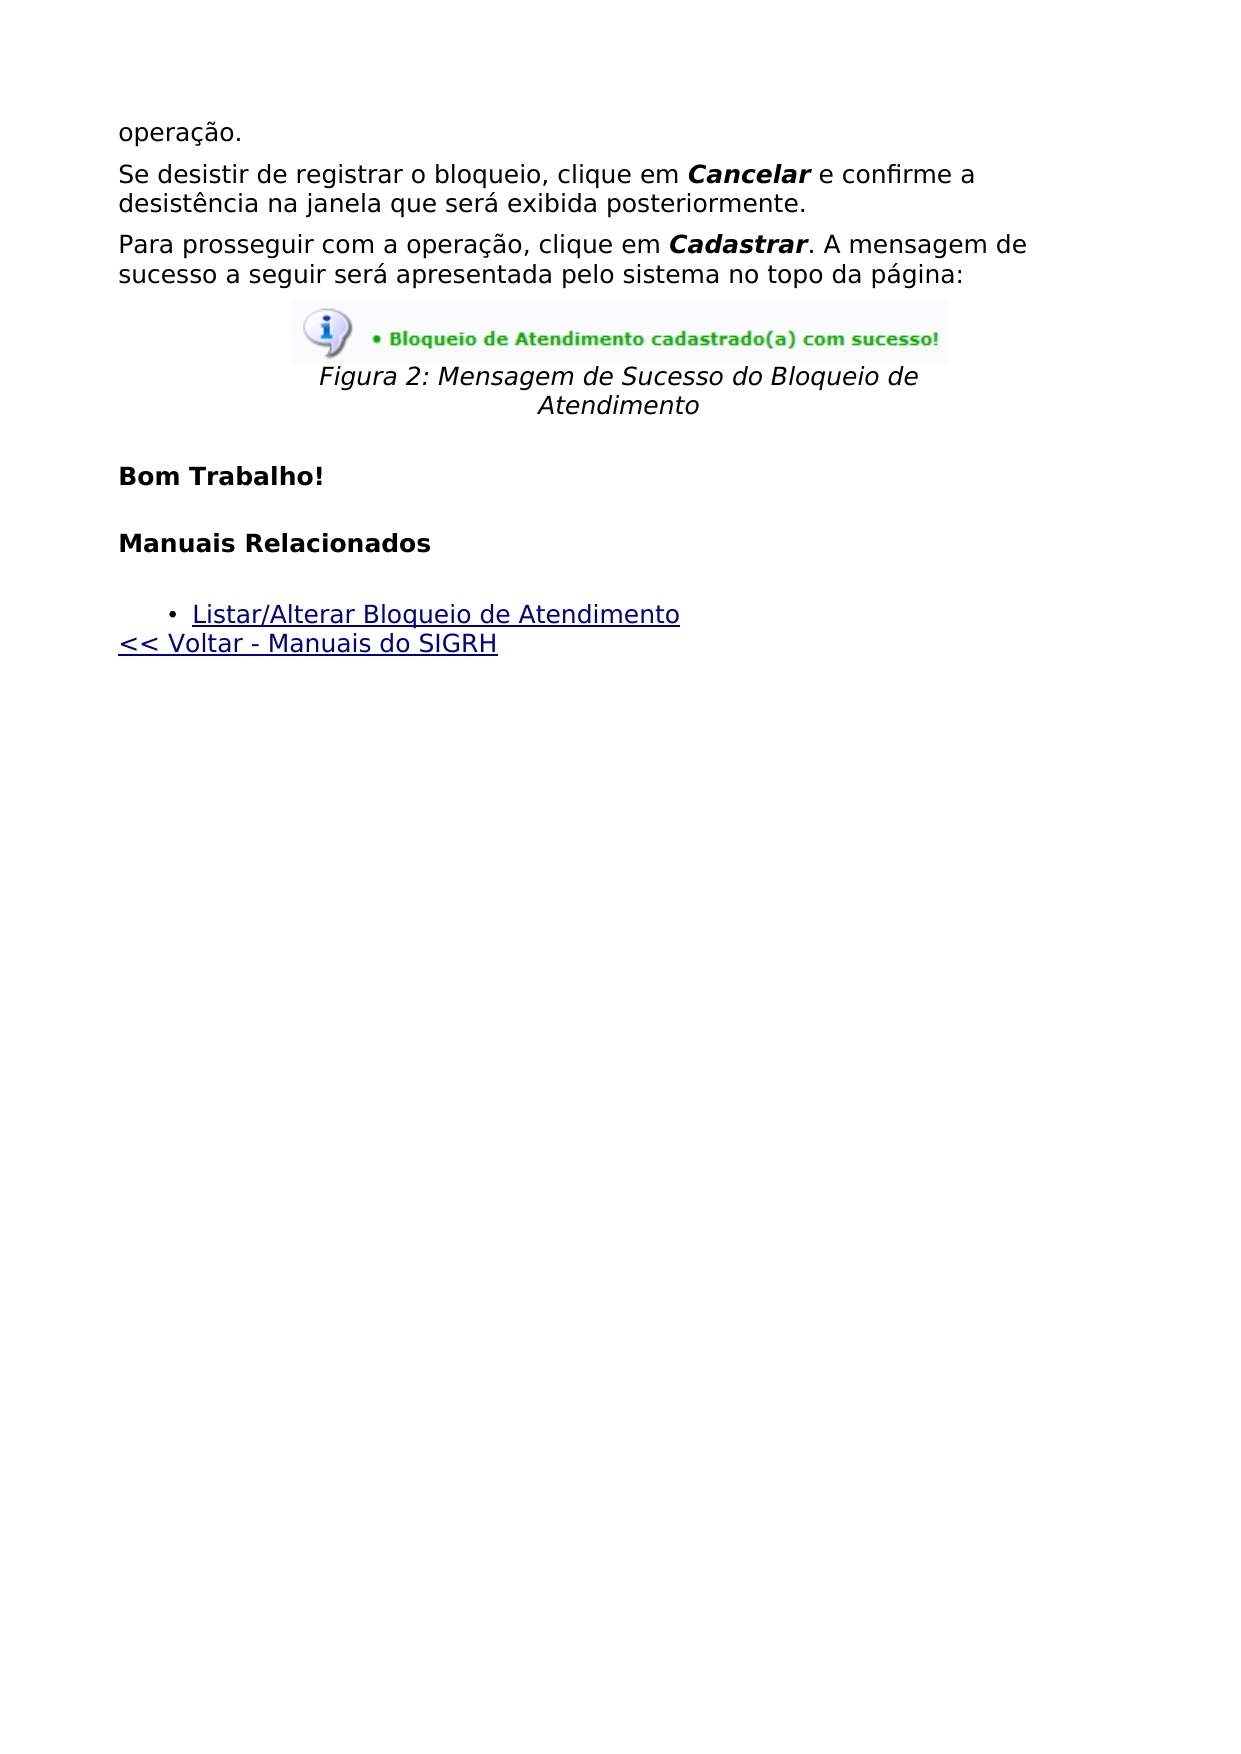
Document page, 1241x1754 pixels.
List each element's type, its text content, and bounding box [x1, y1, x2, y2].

text Para prosseguir com a operação, clique em Cadastrar. A mensagem de sucesso a seguir será apresentada pelo sistema no topo da página: [118, 231, 1122, 289]
list Listar/Alterar Bloqueio de Atendimento [177, 600, 1122, 629]
subtitle Manuais Relacionados [118, 529, 1122, 558]
text << Voltar - Manuais do SIGRH [118, 629, 1122, 658]
text Figura 2: Mensagem de Sucesso do Bloqueio de Atendimento [291, 363, 949, 421]
picture [291, 301, 949, 363]
text Bom Trabalho! [118, 462, 1122, 492]
text operação. [118, 118, 1122, 147]
text Se desistir de registrar o bloqueio, clique em Cancelar e confirme a desistência na janela que será exibida posteriormente. [118, 160, 1122, 218]
